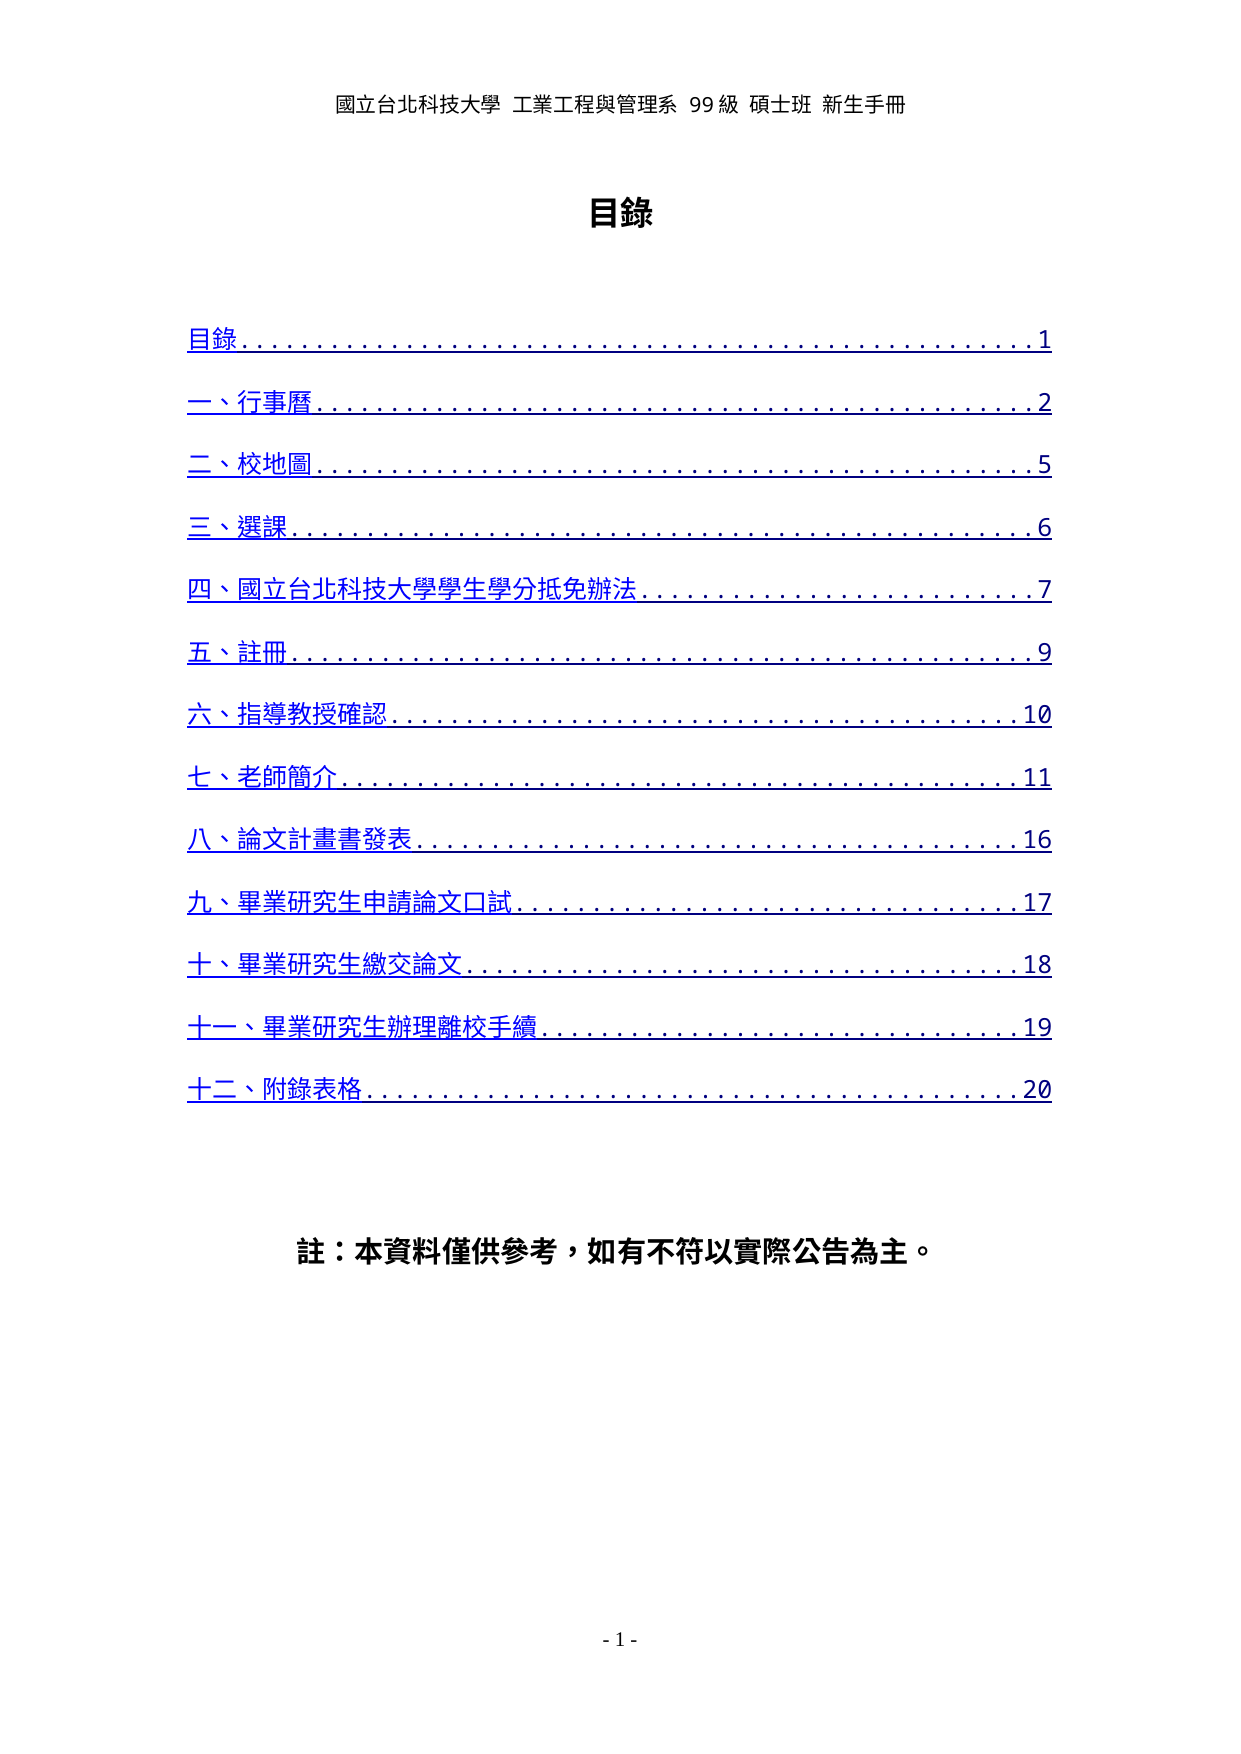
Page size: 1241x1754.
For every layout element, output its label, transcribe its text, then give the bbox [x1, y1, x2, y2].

text 十二、附錄表格 20 [187, 1046, 1053, 1109]
subtitle 目錄 [187, 169, 1053, 232]
text 註：本資料僅供參考，如有不符以實際公告為主。 [296, 1229, 922, 1271]
text 目錄 1 [187, 296, 1053, 359]
text 一、行事曆 2 [187, 359, 1053, 421]
text 七、老師簡介 11 [187, 734, 1053, 796]
text 二、校地圖 5 [187, 421, 1053, 484]
text 十一、畢業研究生辦理離校手續 19 [187, 984, 1053, 1046]
text 五、註冊 9 [187, 609, 1053, 671]
text 八、論文計畫書發表 16 [187, 796, 1053, 859]
text 九、畢業研究生申請論文口試 17 [187, 859, 1053, 921]
text 三、選課 6 [187, 484, 1053, 546]
text 十、畢業研究生繳交論文 18 [187, 921, 1053, 984]
text 六、指導教授確認 10 [187, 671, 1053, 734]
text 四、國立台北科技大學學生學分抵免辦法 7 [187, 546, 1053, 609]
